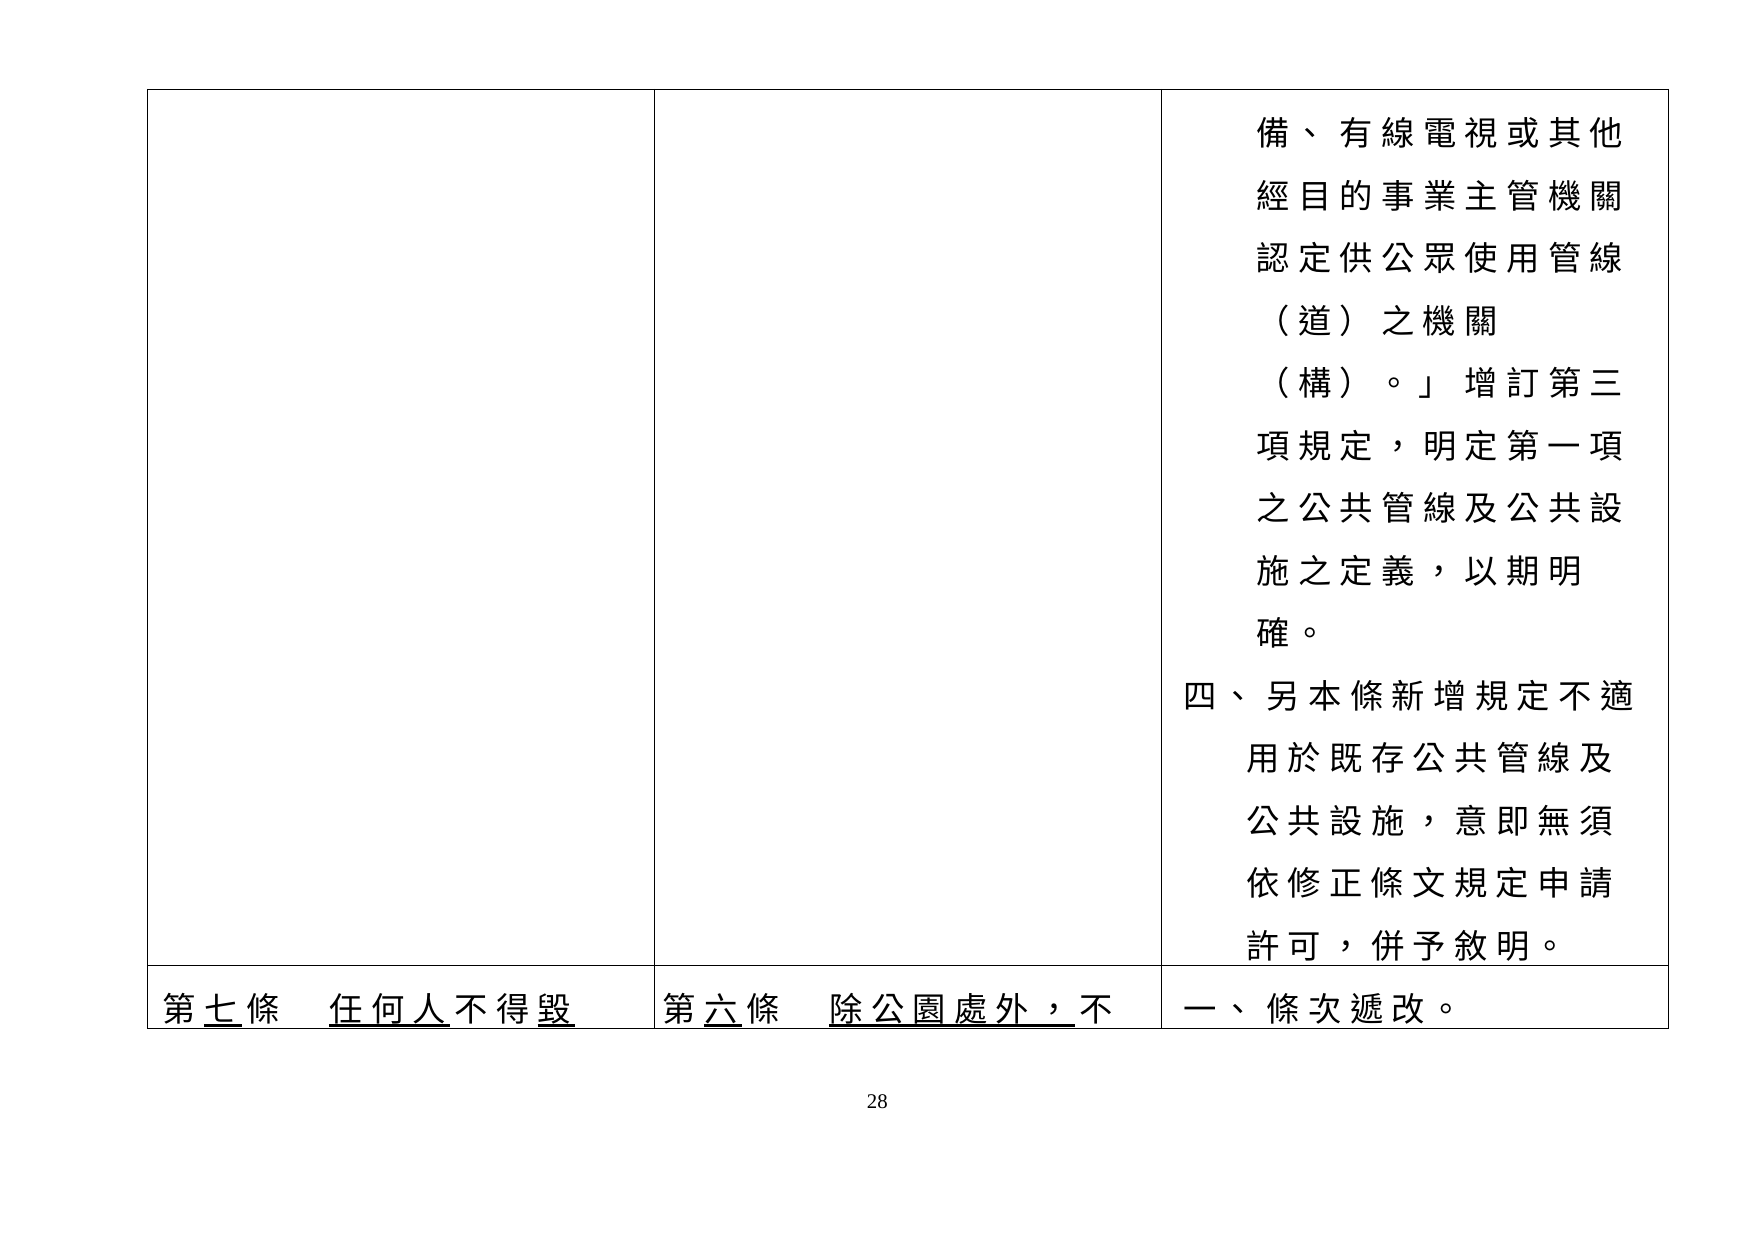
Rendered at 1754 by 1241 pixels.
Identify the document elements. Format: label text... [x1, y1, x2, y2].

table_cell 一、條次遞改。 [1162, 966, 1668, 1028]
table_cell 第七條 任何人不得毀 [148, 966, 654, 1028]
table_cell 備、有線電視或其他經目的事業主管機關認定供公眾使用管線（道）之機關（構）。」增訂第三項規定，明定第一項之公共管線及公共設施之定義，以期明確。 四、另本條新增規定不適用於既存公共管線及公共設施，意即無須依修正條文規定申請許可，併予敘明。 [1162, 90, 1668, 965]
table_cell [148, 90, 654, 965]
table_cell 第六條 除公園處外，不 [655, 966, 1161, 1028]
table_cell [655, 90, 1161, 965]
